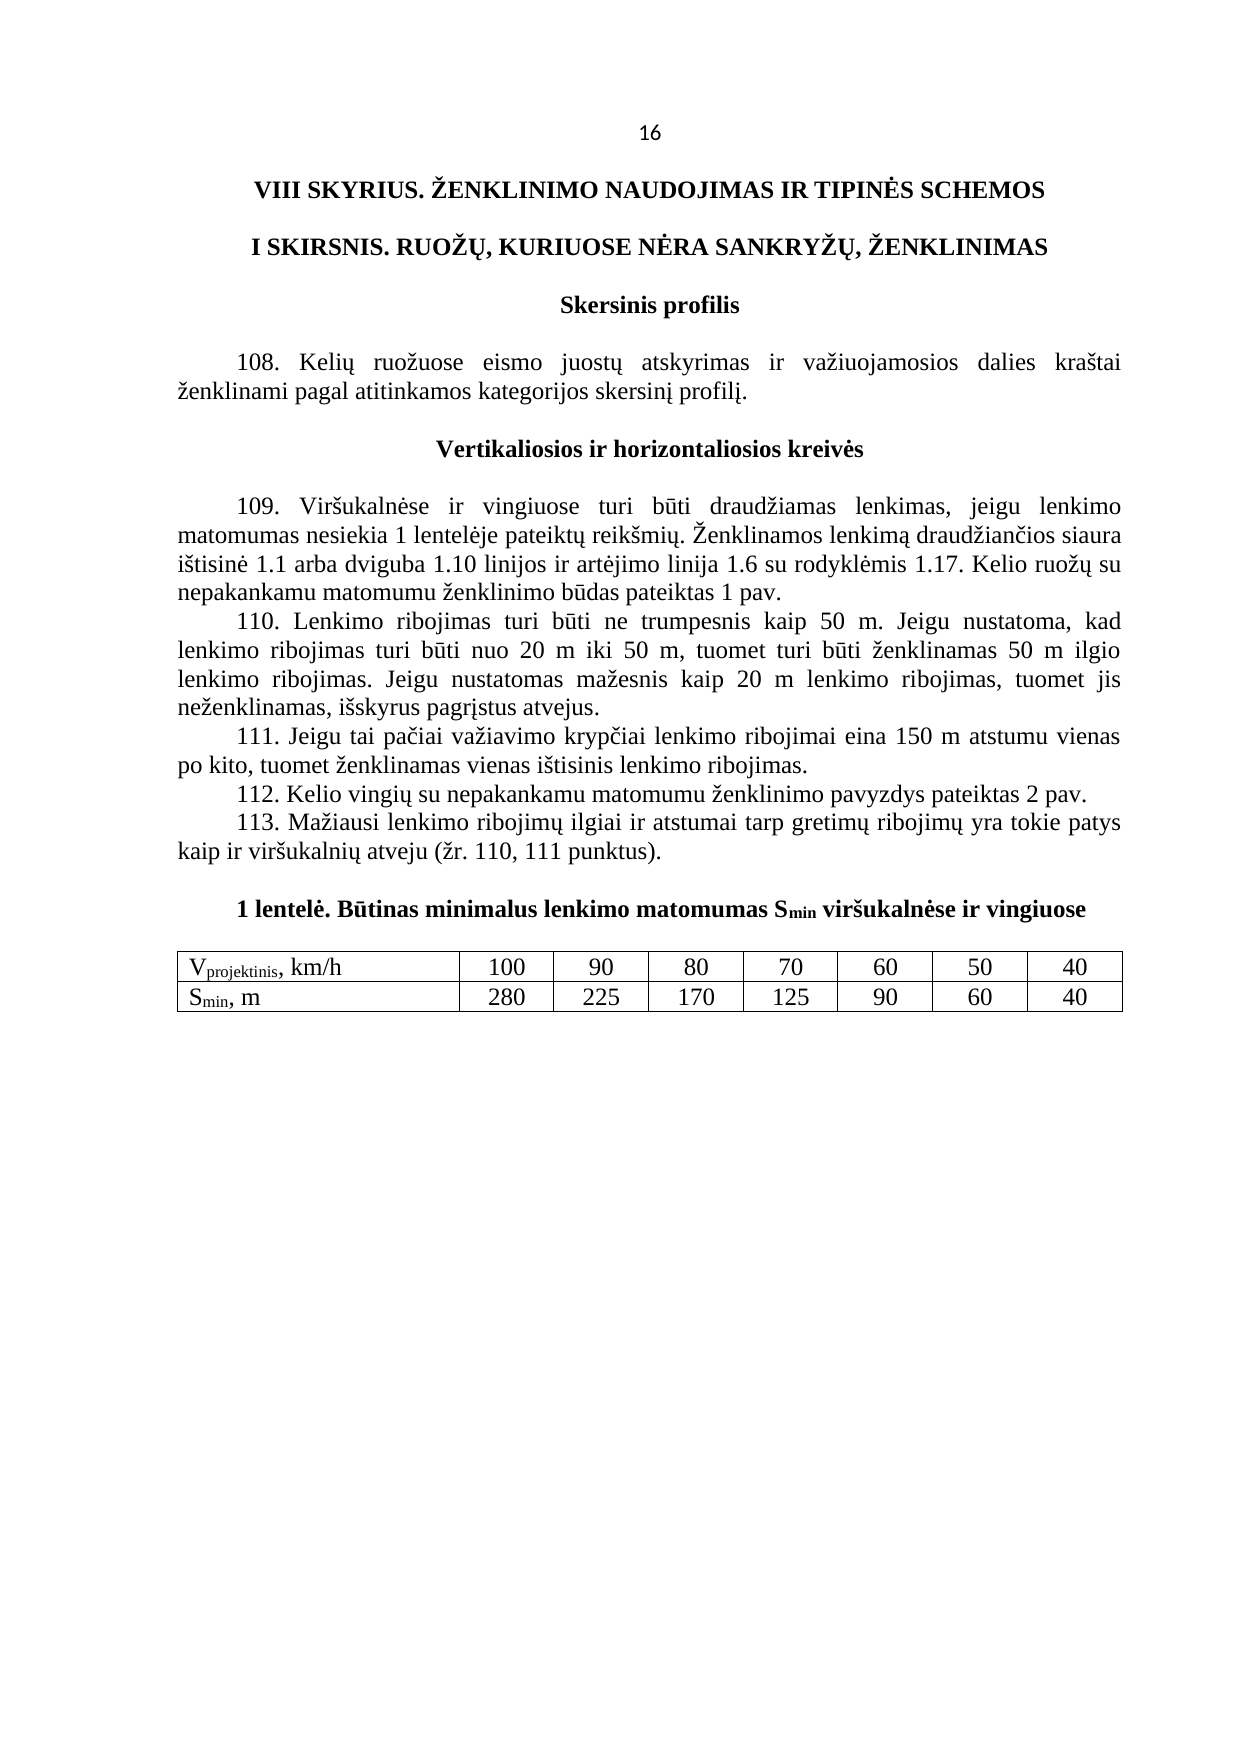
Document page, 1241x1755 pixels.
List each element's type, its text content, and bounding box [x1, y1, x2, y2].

text 112. Kelio vingių su nepakankamu matomumu ženklinimo pavyzdys pateiktas 2 pav. [177, 779, 1122, 807]
text 110. Lenkimo ribojimas turi būti ne trumpesnis kaip 50 m. Jeigu nustatoma, kad lenkimo ribojimas turi būti nuo 20 m iki 50 m, tuomet turi būti ženklinamas 50 m ilgio lenkimo ribojimas. Jeigu nustatomas mažesnis kaip 20 m lenkimo ribojimas, tuomet jis neženklinamas, išskyrus pagrįstus atvejus. [177, 606, 1122, 721]
table_header Vprojektinis, km/h [178, 952, 459, 981]
table_header 90 [554, 952, 648, 981]
text Skersinis profilis [177, 290, 1122, 319]
table_cell Smin, m [178, 982, 459, 1011]
table_header 60 [838, 952, 932, 981]
text 113. Mažiausi lenkimo ribojimų ilgiai ir atstumai tarp gretimų ribojimų yra tokie patys kaip ir viršukalnių atveju (žr. 110, 111 punktus). [177, 807, 1122, 865]
text VIII skyrius. Ženklinimo naudojimas ir tipinės schemos [177, 175, 1122, 204]
table_cell 125 [744, 982, 837, 1011]
table_header 80 [649, 952, 743, 981]
table_cell 225 [554, 982, 648, 1011]
table_cell 60 [933, 982, 1027, 1011]
table_header 100 [460, 952, 553, 981]
table_cell 90 [838, 982, 932, 1011]
table_header 50 [933, 952, 1027, 981]
subtitle I skirsnis. Ruožų, kuriuose nėra sankryžų, ženklinimas [177, 232, 1122, 261]
table_cell 170 [649, 982, 743, 1011]
text 109. Viršukalnėse ir vingiuose turi būti draudžiamas lenkimas, jeigu lenkimo matomumas nesiekia 1 lentelėje pateiktų reikšmių. Ženklinamos lenkimą draudžiančios siaura ištisinė 1.1 arba dviguba 1.10 linijos ir artėjimo linija 1.6 su rodyklėmis 1.17. Kelio ruožų su nepakankamu matomumu ženklinimo būdas pateiktas 1 pav. [177, 491, 1122, 606]
text Vertikaliosios ir horizontaliosios kreivės [177, 434, 1122, 462]
text 1 lentelė. Būtinas minimalus lenkimo matomumas Smin viršukalnėse ir vingiuose [177, 894, 1122, 922]
table_header 40 [1028, 952, 1122, 981]
text 108. Kelių ruožuose eismo juostų atskyrimas ir važiuojamosios dalies kraštai ženklinami pagal atitinkamos kategorijos skersinį profilį. [177, 347, 1122, 405]
table_header 70 [744, 952, 837, 981]
table_cell 40 [1028, 982, 1122, 1011]
text 111. Jeigu tai pačiai važiavimo krypčiai lenkimo ribojimai eina 150 m atstumu vienas po kito, tuomet ženklinamas vienas ištisinis lenkimo ribojimas. [177, 721, 1122, 779]
table_cell 280 [460, 982, 553, 1011]
